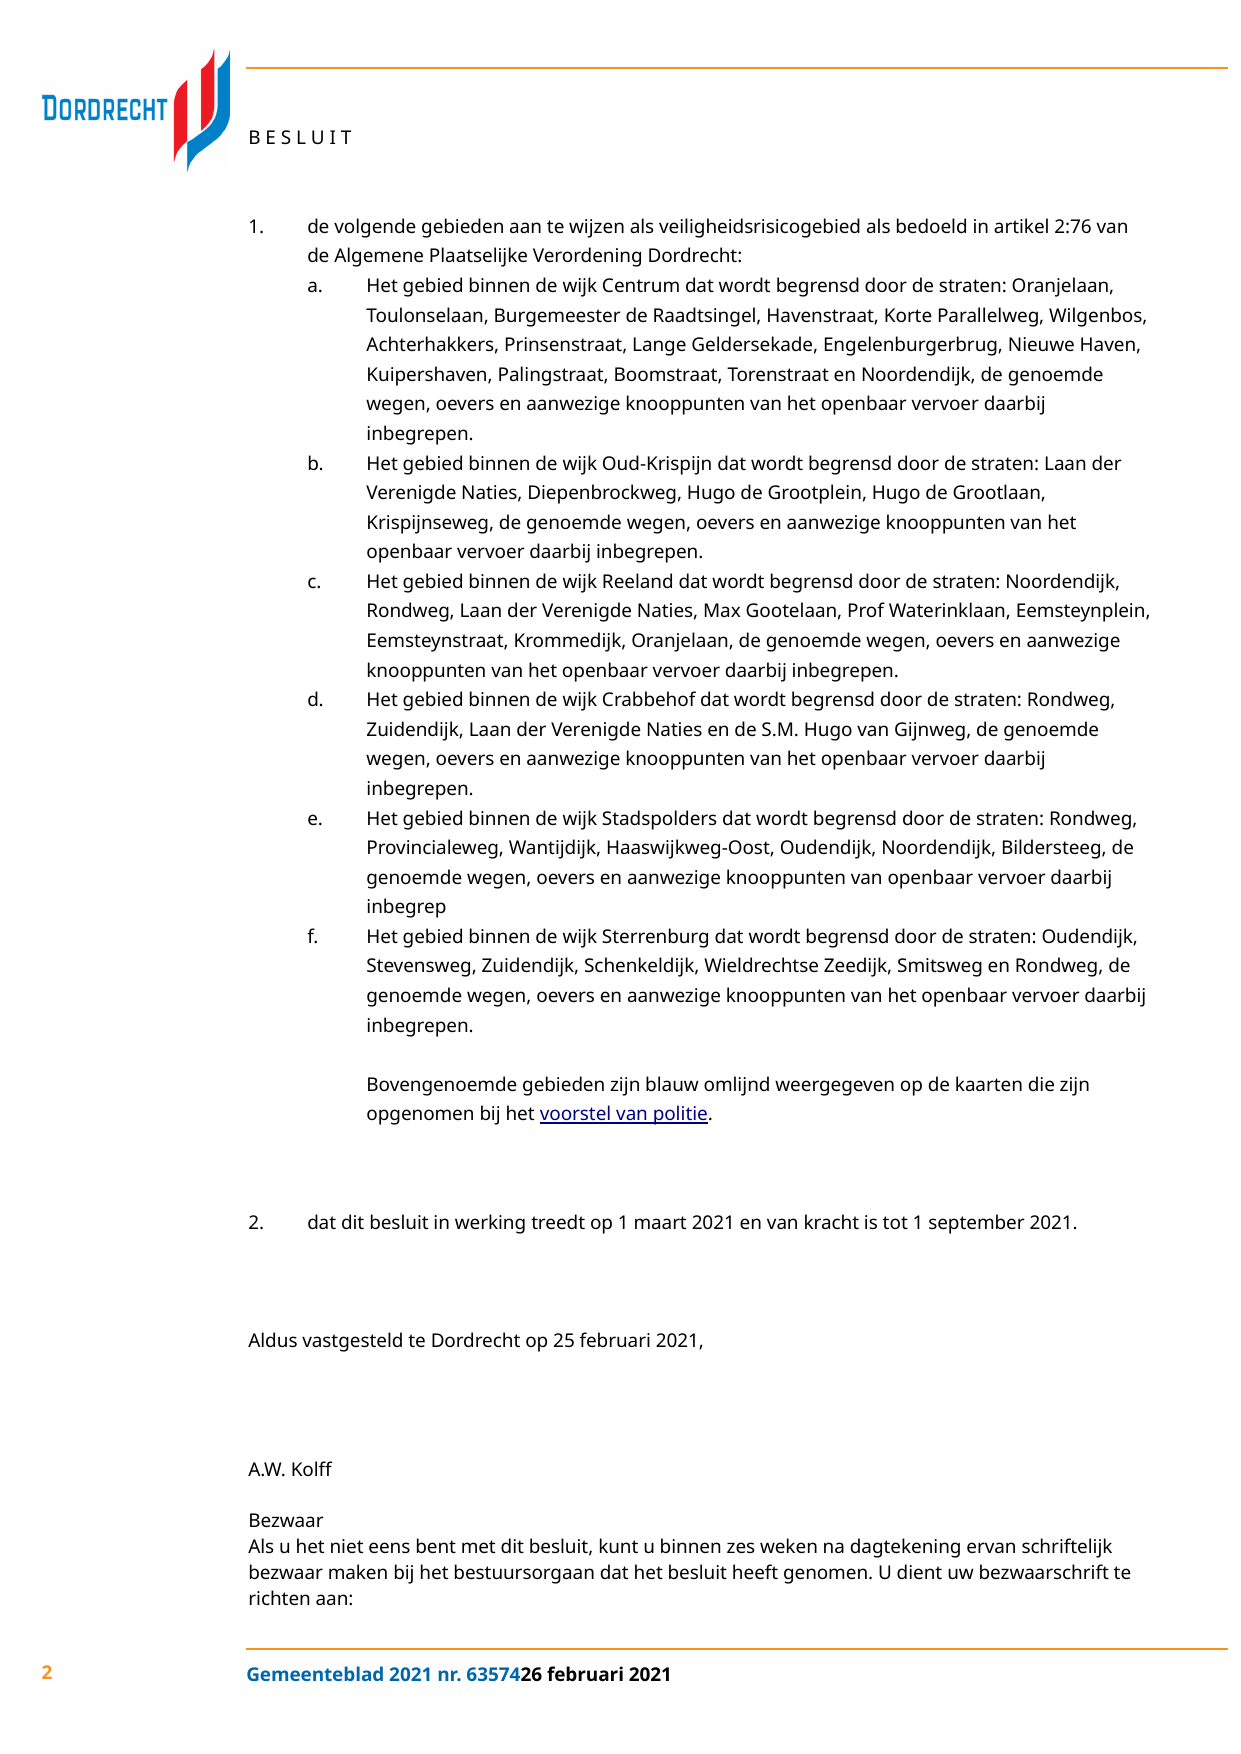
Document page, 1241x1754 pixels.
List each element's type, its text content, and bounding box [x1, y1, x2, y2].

text Bezwaar [248, 1507, 1152, 1533]
list Het gebied binnen de wijk Crabbehof dat wordt begrensd door de straten: Rondweg, Zuidendijk, Laan der Verenigde Naties en de S.M. Hugo van Gijnweg, de genoemde wegen, oevers en aanwezige knooppunten van het openbaar vervoer daarbij inbegrepen. [307, 686, 1152, 801]
picture [41, 47, 231, 172]
list de volgende gebieden aan te wijzen als veiligheidsrisicogebied als bedoeld in artikel 2:76 van de Algemene Plaatselijke Verordening Dordrecht: [248, 213, 1152, 268]
text B E S L U I T [248, 124, 1152, 150]
text A.W. Kolff [248, 1456, 1152, 1482]
list Het gebied binnen de wijk Oud-Krispijn dat wordt begrensd door de straten: Laan der Verenigde Naties, Diepenbrockweg, Hugo de Grootplein, Hugo de Grootlaan, Krispijnseweg, de genoemde wegen, oevers en aanwezige knooppunten van het openbaar vervoer daarbij inbegrepen. [307, 450, 1152, 564]
list Het gebied binnen de wijk Centrum dat wordt begrensd door de straten: Oranjelaan, Toulonselaan, Burgemeester de Raadtsingel, Havenstraat, Korte Parallelweg, Wilgenbos, Achterhakkers, Prinsenstraat, Lange Geldersekade, Engelenburgerbrug, Nieuwe Haven, Kuipershaven, Palingstraat, Boomstraat, Torenstraat en Noordendijk, de genoemde wegen, oevers en aanwezige knooppunten van het openbaar vervoer daarbij inbegrepen. [307, 272, 1152, 446]
list Het gebied binnen de wijk Reeland dat wordt begrensd door de straten: Noordendijk, Rondweg, Laan der Verenigde Naties, Max Gootelaan, Prof Waterinklaan, Eemsteynplein, Eemsteynstraat, Krommedijk, Oranjelaan, de genoemde wegen, oevers en aanwezige knooppunten van het openbaar vervoer daarbij inbegrepen. [307, 568, 1152, 683]
text Als u het niet eens bent met dit besluit, kunt u binnen zes weken na dagtekening ervan schriftelijk bezwaar maken bij het bestuursorgaan dat het besluit heeft genomen. U dient uw bezwaarschrift te richten aan: [248, 1533, 1152, 1610]
list Het gebied binnen de wijk Stadspolders dat wordt begrensd door de straten: Rondweg, Provincialeweg, Wantijdijk, Haaswijkweg-Oost, Oudendijk, Noordendijk, Bildersteeg, de genoemde wegen, oevers en aanwezige knooppunten van openbaar vervoer daarbij inbegrep [307, 805, 1152, 919]
list Het gebied binnen de wijk Sterrenburg dat wordt begrensd door de straten: Oudendijk, Stevensweg, Zuidendijk, Schenkeldijk, Wieldrechtse Zeedijk, Smitsweg en Rondweg, de genoemde wegen, oevers en aanwezige knooppunten van het openbaar vervoer daarbij inbegrepen. [307, 923, 1152, 1038]
text Aldus vastgesteld te Dordrecht op 25 februari 2021, [248, 1327, 1152, 1353]
list dat dit besluit in werking treedt op 1 maart 2021 en van kracht is tot 1 september 2021. [248, 1209, 1152, 1235]
list Bovengenoemde gebieden zijn blauw omlijnd weergegeven op de kaarten die zijn opgenomen bij het voorstel van politie. [307, 1071, 1152, 1126]
